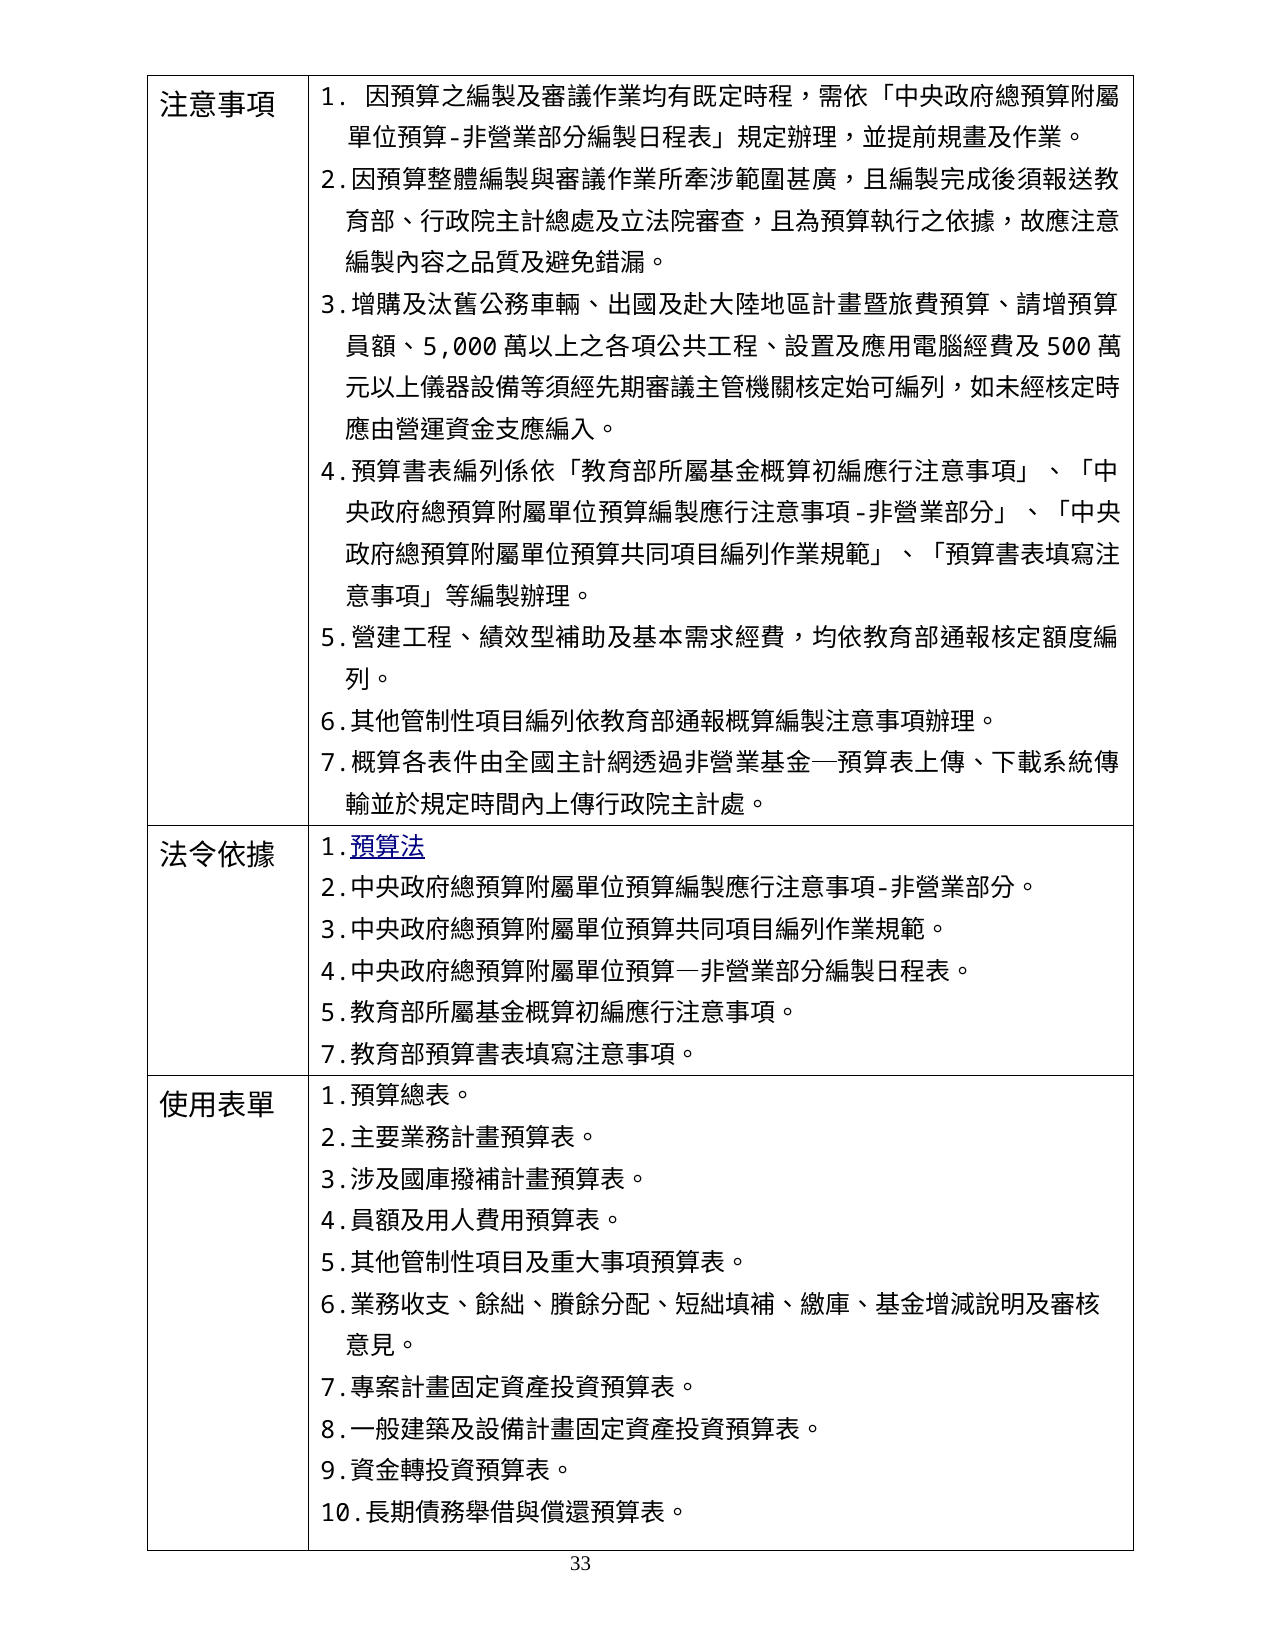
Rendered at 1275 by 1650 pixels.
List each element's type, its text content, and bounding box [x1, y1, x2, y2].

table_cell 法令依據 [148, 826, 308, 1075]
table_header 注意事項 [148, 76, 308, 825]
table_cell 1.預算法 2.中央政府總預算附屬單位預算編製應行注意事項-非營業部分。 3.中央政府總預算附屬單位預算共同項目編列作業規範。 4.中央政府總預算附屬單位預算—非營業部分編製日程表。 5.教育部所屬基金概算初編應行注意事項。 7.教育部預算書表填寫注意事項。 [309, 826, 1133, 1075]
table_header 1. 因預算之編製及審議作業均有既定時程，需依「中央政府總預算附屬單位預算-非營業部分編製日程表」規定辦理，並提前規畫及作業。 2.因預算整體編製與審議作業所牽涉範圍甚廣，且編製完成後須報送教育部、行政院主計總處及立法院審查，且為預算執行之依據，故應注意編製內容之品質及避免錯漏。 3.增購及汰舊公務車輛、出國及赴大陸地區計畫暨旅費預算、請增預算員額、5,000萬以上之各項公共工程、設置及應用電腦經費及500萬元以上儀器設備等須經先期審議主管機關核定始可編列，如未經核定時應由營運資金支應編入。 4.預算書表編列係依「教育部所屬基金概算初編應行注意事項」、「中央政府總預算附屬單位預算編製應行注意事項-非營業部分」、「中央政府總預算附屬單位預算共同項目編列作業規範」、「預算書表填寫注意事項」等編製辦理。 5.營建工程、績效型補助及基本需求經費，均依教育部通報核定額度編列。 6.其他管制性項目編列依教育部通報概算編製注意事項辦理。 7.概算各表件由全國主計網透過非營業基金─預算表上傳、下載系統傳輸並於規定時間內上傳行政院主計處。 [309, 76, 1133, 825]
table_cell 1.預算總表。 2.主要業務計畫預算表。 3.涉及國庫撥補計畫預算表。 4.員額及用人費用預算表。 5.其他管制性項目及重大事項預算表。 6.業務收支、餘絀、賸餘分配、短絀填補、繳庫、基金增減說明及審核意見。 7.專案計畫固定資產投資預算表。 8.一般建築及設備計畫固定資產投資預算表。 9.資金轉投資預算表。 10.長期債務舉借與償還預算表。 [309, 1076, 1133, 1550]
table_cell 使用表單 [148, 1076, 308, 1550]
